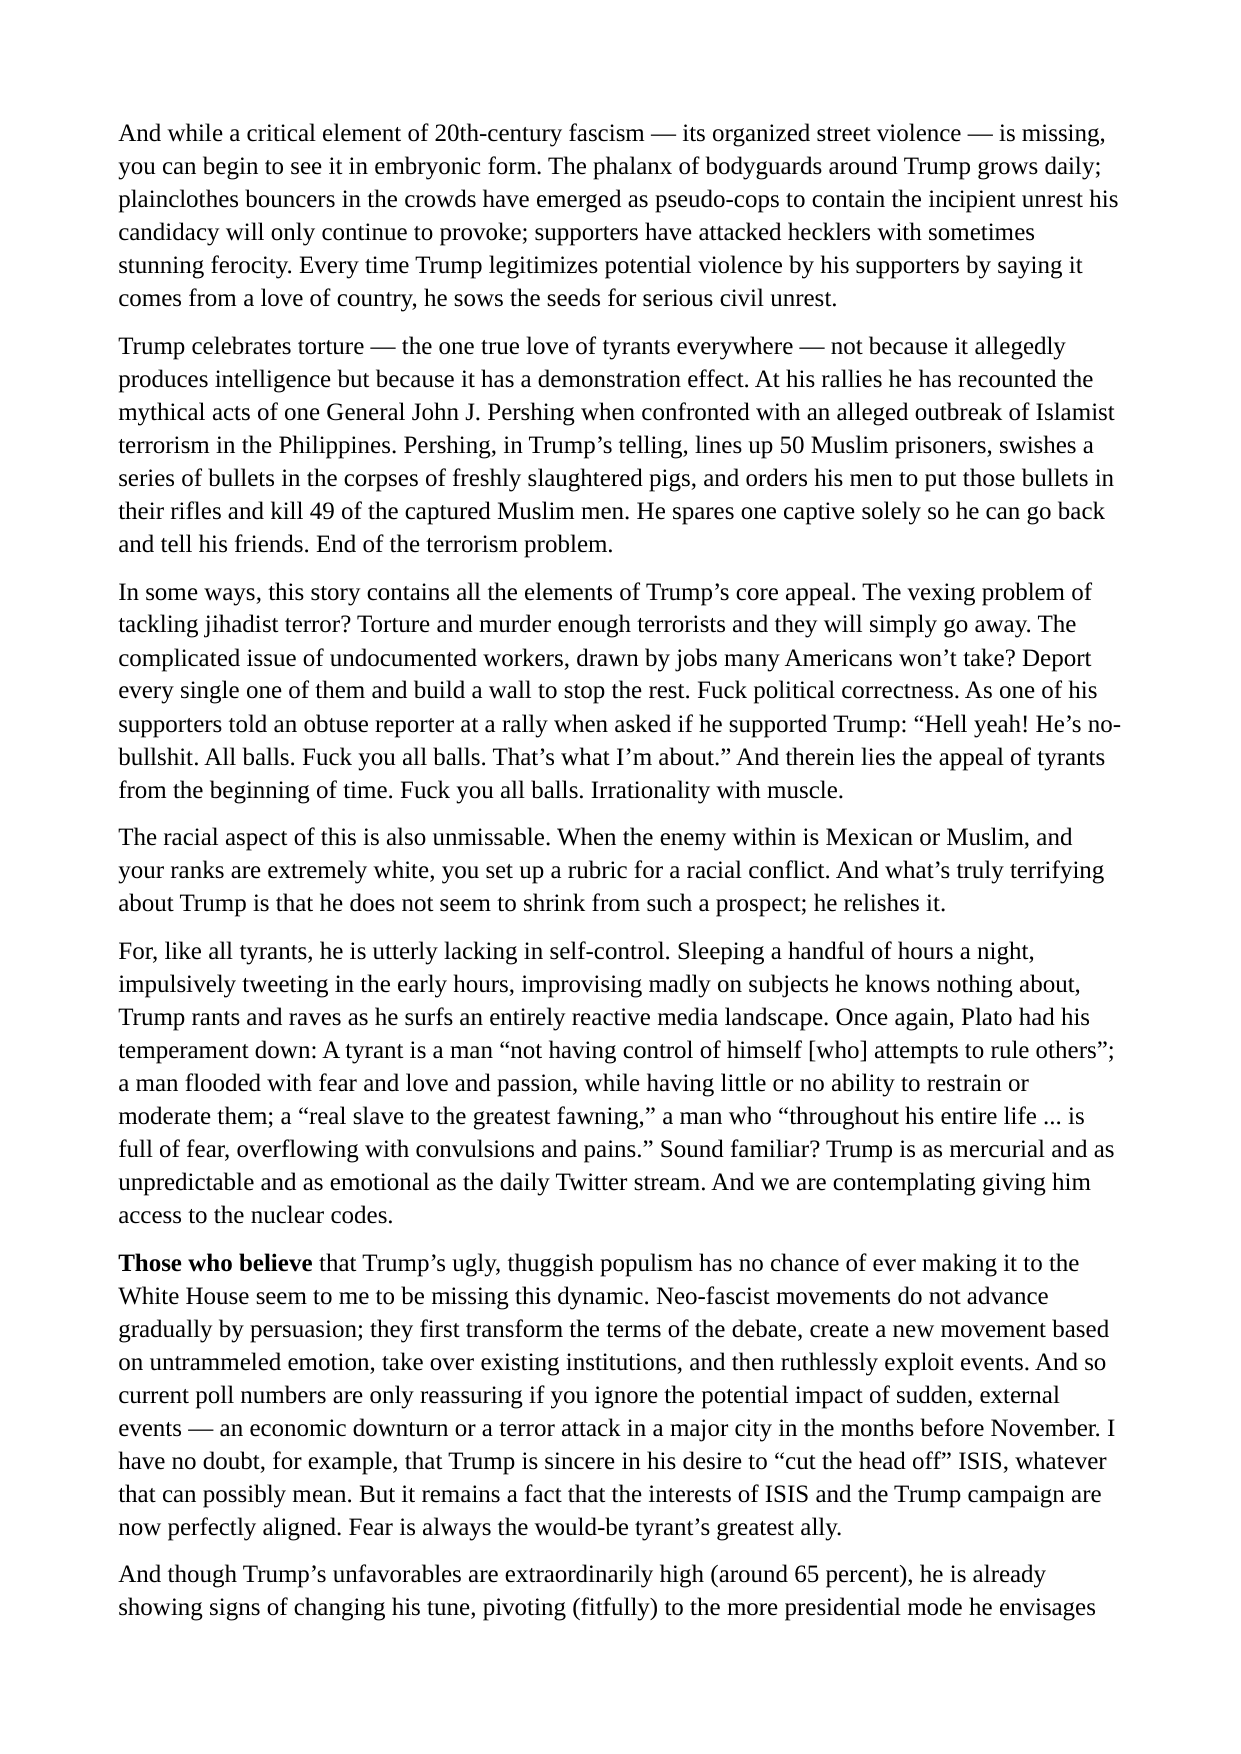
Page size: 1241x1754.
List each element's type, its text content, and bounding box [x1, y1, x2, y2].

text And though Trump’s unfavorables are extraordinarily high (around 65 percent), he is already showing signs of changing his tune, pivoting (fitfully) to the more presidential mode he envisages [118, 1559, 1122, 1621]
text And while a critical element of 20th-century fascism — its organized street violence — is missing, you can begin to see it in embryonic form. The phalanx of bodyguards around Trump grows daily; plainclothes bouncers in the crowds have emerged as pseudo-cops to contain the incipient unrest his candidacy will only continue to provoke; supporters have attacked hecklers with sometimes stunning ferocity. Every time Trump legitimizes potential violence by his supporters by saying it comes from a love of country, he sows the seeds for serious civil unrest. [118, 118, 1122, 312]
text In some ways, this story contains all the elements of Trump’s core appeal. The vexing problem of tackling jihadist terror? Torture and murder enough terrorists and they will simply go away. The complicated issue of undocumented workers, drawn by jobs many Americans won’t take? Deport every single one of them and build a wall to stop the rest. Fuck political correctness. As one of his supporters told an obtuse reporter at a rally when asked if he supported Trump: “Hell yeah! He’s no-bullshit. All balls. Fuck you all balls. That’s what I’m about.” And therein lies the appeal of tyrants from the beginning of time. Fuck you all balls. Irrationality with muscle. [118, 577, 1122, 803]
text Those who believe that Trump’s ugly, thuggish populism has no chance of ever making it to the White House seem to me to be missing this dynamic. Neo-fascist movements do not advance gradually by persuasion; they first transform the terms of the debate, create a new movement based on untrammeled emotion, take over existing institutions, and then ruthlessly exploit events. And so current poll numbers are only reassuring if you ignore the potential impact of sudden, external events — an economic downturn or a terror attack in a major city in the months before November. I have no doubt, for example, that Trump is sincere in his desire to “cut the head off” ISIS, whatever that can possibly mean. But it remains a fact that the interests of ISIS and the Trump campaign are now perfectly aligned. Fear is always the would-be tyrant’s greatest ally. [118, 1248, 1122, 1541]
text Trump celebrates torture — the one true love of tyrants everywhere — not because it allegedly produces intelligence but because it has a demonstration effect. At his rallies he has recounted the mythical acts of one General John J. Pershing when confronted with an alleged outbreak of Islamist terrorism in the Philippines. Pershing, in Trump’s telling, lines up 50 Muslim prisoners, swishes a series of bullets in the corpses of freshly slaughtered pigs, and orders his men to put those bullets in their rifles and kill 49 of the captured Muslim men. He spares one captive solely so he can go back and tell his friends. End of the terrorism problem. [118, 331, 1122, 558]
text The racial aspect of this is also unmissable. When the enemy within is Mexican or Muslim, and your ranks are extremely white, you set up a rubric for a racial conflict. And what’s truly terrifying about Trump is that he does not seem to shrink from such a prospect; he relishes it. [118, 822, 1122, 917]
text For, like all tyrants, he is utterly lacking in self-control. Sleeping a handful of hours a night, impulsively tweeting in the early hours, improvising madly on subjects he knows nothing about, Trump rants and raves as he surfs an entirely reactive media landscape. Once again, Plato had his temperament down: A tyrant is a man “not having control of himself [who] attempts to rule others”; a man flooded with fear and love and passion, while having little or no ability to restrain or moderate them; a “real slave to the greatest fawning,” a man who “throughout his entire life ... is full of fear, overflowing with convulsions and pains.” Sound familiar? Trump is as mercurial and as unpredictable and as emotional as the daily Twitter stream. And we are contemplating giving him access to the nuclear codes. [118, 936, 1122, 1229]
